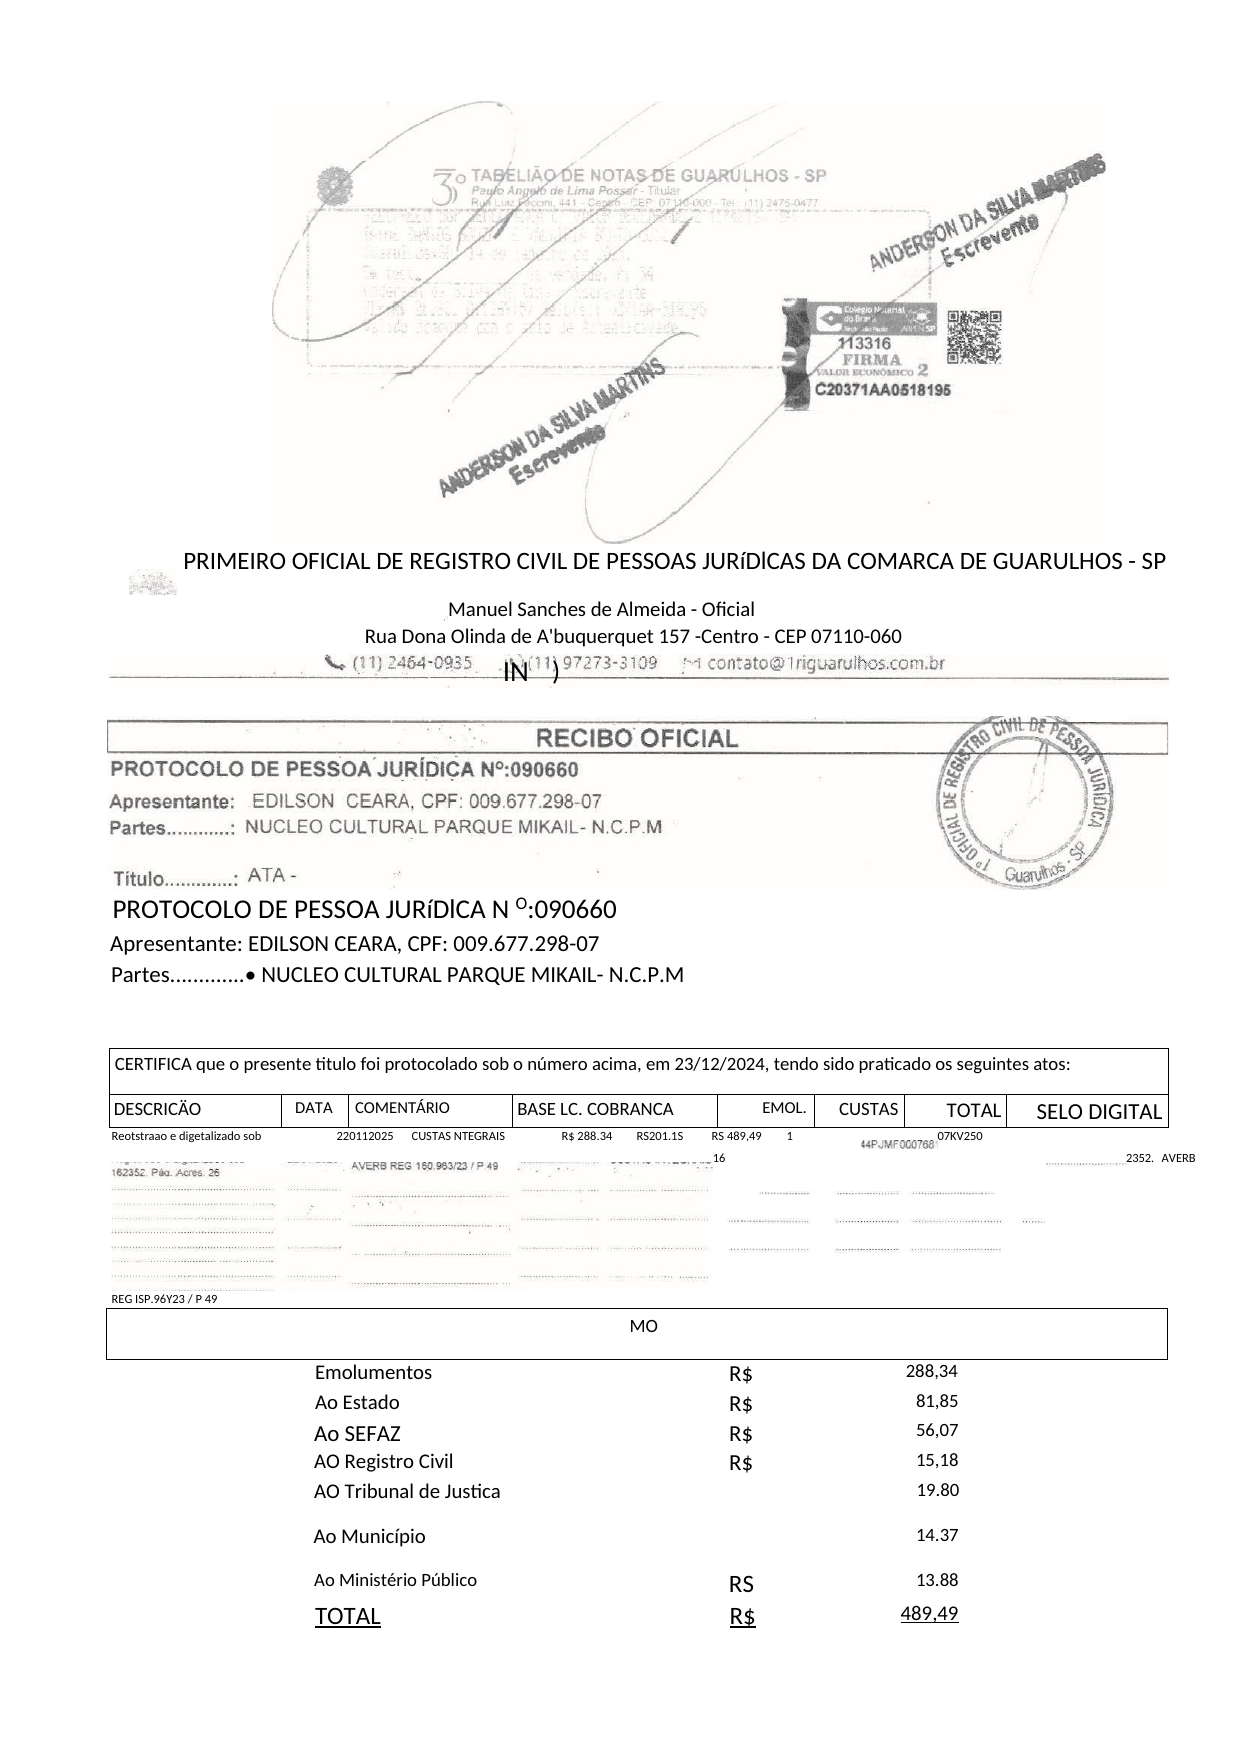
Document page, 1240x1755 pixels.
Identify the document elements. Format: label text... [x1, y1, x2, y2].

table_cell Emolumentos [313, 1360, 517, 1389]
table_cell CUSTAS [815, 1095, 904, 1127]
table_cell R$ [517, 1389, 844, 1419]
table_cell R$ [517, 1360, 844, 1389]
table_cell R$ [517, 1419, 844, 1448]
table_cell [959, 1600, 1167, 1632]
table_header [715, 1309, 1167, 1358]
table_cell [517, 1478, 844, 1523]
table_cell [106, 1419, 313, 1448]
table_cell 15,18 [844, 1449, 959, 1478]
text PRIMEIRO OFICIAL DE REGISTRO CIVIL DE PESSOAS JURíDlCAS DA COMARCA DE GUARULHOS - SP [58, 545, 1167, 594]
table_cell [106, 1389, 313, 1419]
table_header MO [605, 1309, 687, 1358]
table_cell DATA [282, 1095, 348, 1127]
table_cell AO Registro Civil [313, 1449, 517, 1478]
table_cell Ao Estado [313, 1389, 517, 1419]
table_cell 19.80 [844, 1478, 959, 1523]
table_cell [959, 1478, 1167, 1523]
table_cell [959, 1568, 1167, 1600]
table_cell Ao Ministério Público [313, 1568, 517, 1600]
text Reotstraao e digetalizado sob 220112025 CUSTAS NTEGRAIS R$ 288.34 RS201.1S RS 489,49 1 07KV250 162352. AVERB REG ISP.96Y23 / P 49 [111, 1128, 1196, 1307]
table_cell 13.88 [844, 1568, 959, 1600]
table_cell SELO DIGITAL [1007, 1095, 1168, 1127]
text Partes.............• NUCLEO CULTURAL PARQUE MIKAIL- N.C.P.M [111, 960, 1196, 988]
table_cell AO Tribunal de Justica [313, 1478, 517, 1523]
table_header [548, 1309, 605, 1358]
table_cell 489,49 [844, 1600, 959, 1632]
table_header CERTIFICA que o presente titulo foi protocolado sob o número acima, em 23/12/2024, tendo sido praticado os seguintes atos: [110, 1049, 1168, 1094]
text PROTOCOLO DE PESSOA JURíDlCA N O:090660 [112, 758, 1196, 925]
table_cell 14.37 [844, 1523, 959, 1568]
table_cell DESCRICÄO [110, 1095, 281, 1127]
table_cell 56,07 [844, 1419, 959, 1448]
table_cell 81,85 [844, 1389, 959, 1419]
table_cell [106, 1568, 313, 1600]
table_cell TOTAL [313, 1600, 517, 1632]
table_cell [959, 1419, 1167, 1448]
table_cell TOTAL [905, 1095, 1006, 1127]
table_cell RS [517, 1568, 844, 1600]
table_header [107, 1309, 548, 1358]
table_cell [959, 1523, 1167, 1568]
table_cell [959, 1389, 1167, 1419]
table_cell Ao Município [313, 1523, 517, 1568]
table_cell [106, 1360, 313, 1389]
table_cell COMENTÁRIO [349, 1095, 512, 1127]
text Rua Dona Olinda de A'buquerquet 157 -Centro - CEP 07110-060 [71, 623, 1196, 649]
table_cell [106, 1523, 313, 1568]
table_cell BASE LC. COBRANCA [513, 1095, 717, 1127]
table_cell EMOL. [718, 1095, 814, 1127]
table_cell [106, 1600, 313, 1632]
table_header [687, 1309, 714, 1358]
table_cell 288,34 [844, 1360, 959, 1389]
table_cell R$ [517, 1449, 844, 1478]
table_cell R$ [517, 1600, 844, 1632]
table_cell [959, 1449, 1167, 1478]
text Apresentante: EDILSON CEARA, CPF: 009.677.298-07 [110, 929, 1196, 957]
table_cell [106, 1478, 313, 1523]
text Manuel Sanches de Almeida - Oficial [71, 596, 1128, 622]
table_cell [959, 1360, 1167, 1389]
table_cell [517, 1523, 844, 1568]
table_cell Ao SEFAZ [313, 1419, 517, 1448]
table_cell [106, 1449, 313, 1478]
